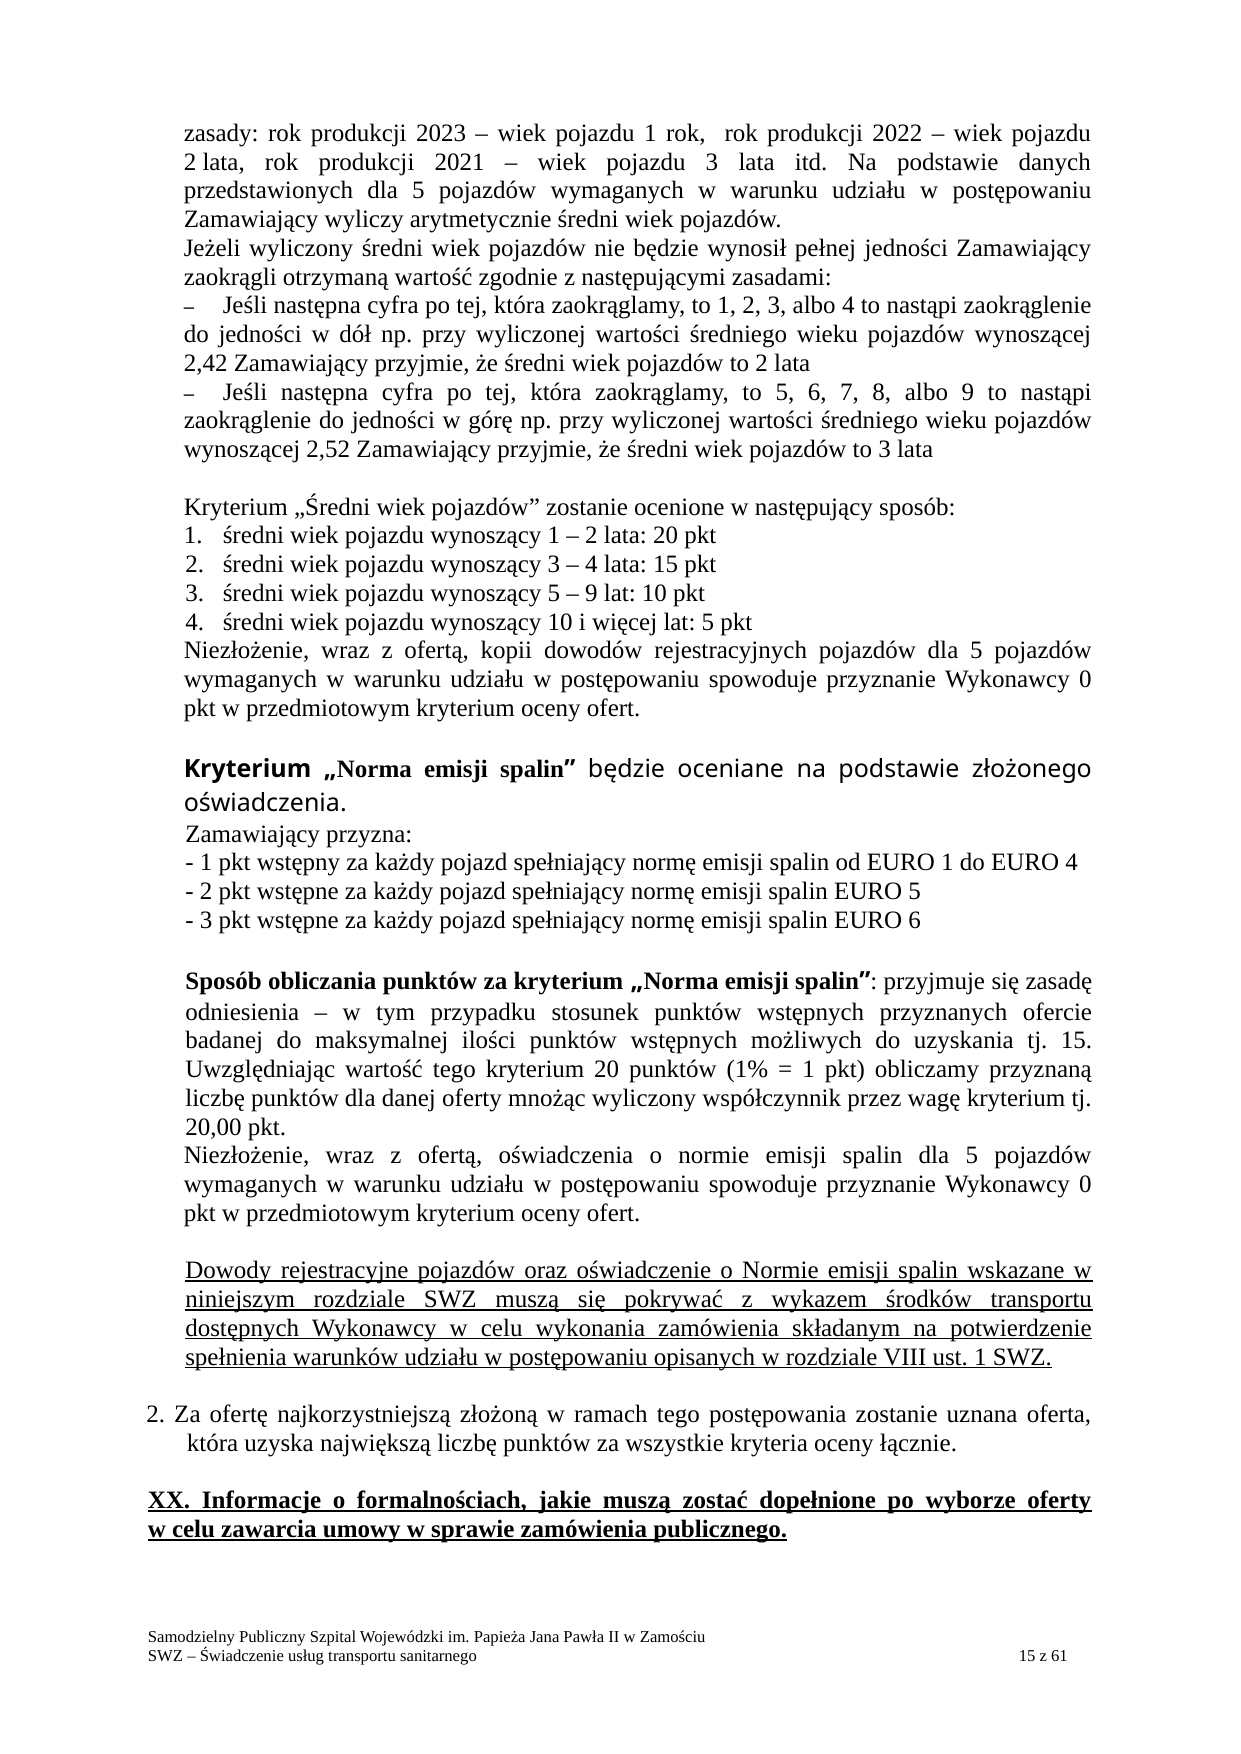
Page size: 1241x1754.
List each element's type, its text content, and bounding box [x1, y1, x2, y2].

list średni wiek pojazdu wynoszący 10 i więcej lat: 5 pkt [185, 607, 1093, 636]
list średni wiek pojazdu wynoszący 5 – 9 lat: 10 pkt [185, 578, 1093, 607]
text Jeżeli wyliczony średni wiek pojazdów nie będzie wynosił pełnej jedności Zamawiający zaokrągli otrzymaną wartość zgodnie z następującymi zasadami: [183, 233, 1093, 291]
list Jeśli następna cyfra po tej, która zaokrąglamy, to 1, 2, 3, albo 4 to nastąpi zaokrąglenie do jedności w dół np. przy wyliczonej wartości średniego wieku pojazdów wynoszącej 2,42 Zamawiający przyjmie, że średni wiek pojazdów to 2 lata [183, 291, 1093, 377]
text - 1 pkt wstępny za każdy pojazd spełniający normę emisji spalin od EURO 1 do EURO 4 [185, 847, 1093, 876]
text - 2 pkt wstępne za każdy pojazd spełniający normę emisji spalin EURO 5 [185, 876, 1093, 905]
text Dowody rejestracyjne pojazdów oraz oświadczenie o Normie emisji spalin wskazane w [185, 1255, 1093, 1280]
text Kryterium „Średni wiek pojazdów” zostanie ocenione w następujący sposób: [183, 492, 1093, 521]
list Jeśli następna cyfra po tej, która zaokrąglamy, to 5, 6, 7, 8, albo 9 to nastąpi zaokrąglenie do jedności w górę np. przy wyliczonej wartości średniego wieku pojazdów wynoszącej 2,52 Zamawiający przyjmie, że średni wiek pojazdów to 3 lata [183, 377, 1093, 463]
list średni wiek pojazdu wynoszący 1 – 2 lata: 20 pkt [183, 521, 1093, 549]
text niniejszym rozdziale SWZ muszą się pokrywać z wykazem środków transportu [185, 1282, 1093, 1309]
text Kryterium „Norma emisji spalin” będzie oceniane na podstawie złożonego oświadczenia. [183, 751, 1093, 819]
list średni wiek pojazdu wynoszący 3 – 4 lata: 15 pkt [185, 549, 1093, 578]
text Zamawiający przyzna: [185, 819, 1093, 847]
text 2. Za ofertę najkorzystniejszą złożoną w ramach tego postępowania zostanie uznana oferta, która uzyska największą liczbę punktów za wszystkie kryteria oceny łącznie. [146, 1399, 1093, 1457]
text Niezłożenie, wraz z ofertą, oświadczenia o normie emisji spalin dla 5 pojazdów wymaganych w warunku udziału w postępowaniu spowoduje przyznanie Wykonawcy 0 pkt w przedmiotowym kryterium oceny ofert. [183, 1140, 1093, 1227]
text XX. Informacje o formalnościach, jakie muszą zostać dopełnione po wyborze oferty w celu zawarcia umowy w sprawie zamówienia publicznego. [148, 1485, 1093, 1543]
text - 3 pkt wstępne za każdy pojazd spełniający normę emisji spalin EURO 6 [185, 905, 1093, 934]
text zasady: rok produkcji 2023 – wiek pojazdu 1 rok, rok produkcji 2022 – wiek pojazdu 2 lata, rok produkcji 2021 – wiek pojazdu 3 lata itd. Na podstawie danych przedstawionych dla 5 pojazdów wymaganych w warunku udziału w postępowaniu Zamawiający wyliczy arytmetycznie średni wiek pojazdów. [183, 118, 1093, 233]
text Niezłożenie, wraz z ofertą, kopii dowodów rejestracyjnych pojazdów dla 5 pojazdów wymaganych w warunku udziału w postępowaniu spowoduje przyznanie Wykonawcy 0 pkt w przedmiotowym kryterium oceny ofert. [183, 636, 1093, 722]
text dostępnych Wykonawcy w celu wykonania zamówienia składanym na potwierdzenie spełnienia warunków udziału w postępowaniu opisanych w rozdziale VIII ust. 1 SWZ. [185, 1311, 1093, 1370]
text Sposób obliczania punktów za kryterium „Norma emisji spalin”: przyjmuje się zasadę odniesienia – w tym przypadku stosunek punktów wstępnych przyznanych ofercie badanej do maksymalnej ilości punktów wstępnych możliwych do uzyskania tj. 15. Uwzględniając wartość tego kryterium 20 punktów (1% = 1 pkt) obliczamy przyznaną liczbę punktów dla danej oferty mnożąc wyliczony współczynnik przez wagę kryterium tj. 20,00 pkt. [185, 962, 1093, 1140]
